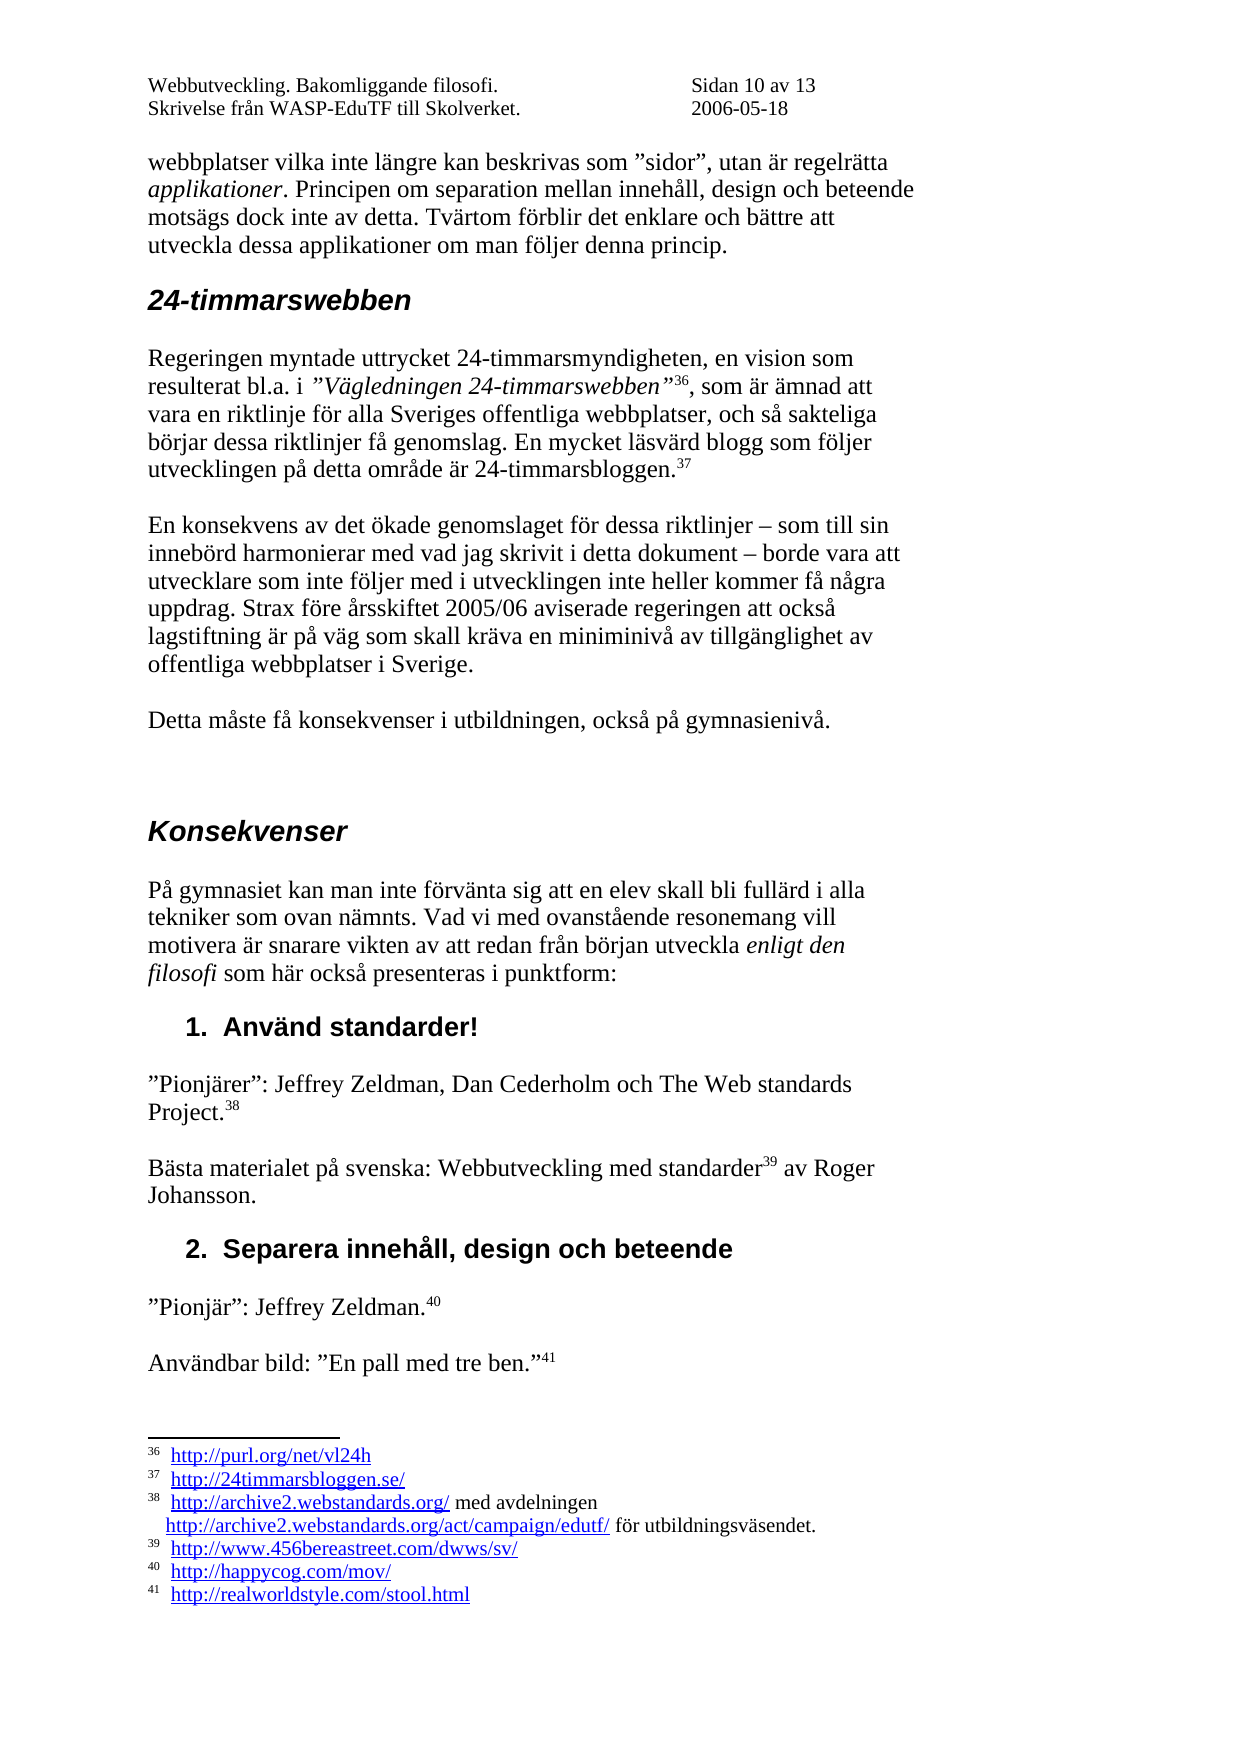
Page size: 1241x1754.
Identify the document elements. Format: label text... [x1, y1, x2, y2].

text Bästa materialet på svenska: Webbutveckling med standarder av Roger Johansson. [148, 1154, 915, 1209]
text Detta måste få konsekvenser i utbildningen, också på gymnasienivå. [148, 706, 915, 734]
subtitle Konsekvenser [148, 815, 915, 847]
text http://realworldstyle.com/stool.html [148, 1583, 915, 1606]
text En konsekvens av det ökade genomslaget för dessa riktlinjer – som till sin innebörd harmonierar med vad jag skrivit i detta dokument – borde vara att utvecklare som inte följer med i utvecklingen inte heller kommer få några uppdrag. Strax före årsskiftet 2005/06 aviserade regeringen att också lagstiftning är på väg som skall kräva en miniminivå av tillgänglighet av offentliga webbplatser i Sverige. [148, 511, 915, 678]
text http://www.456bereastreet.com/dwws/sv/ [148, 1537, 915, 1560]
subtitle Separera innehåll, design och beteende [185, 1234, 915, 1265]
text http://happycog.com/mov/ [148, 1560, 915, 1583]
text http://24timmarsbloggen.se/ [148, 1467, 915, 1491]
text http://purl.org/net/vl24h [148, 1444, 915, 1467]
text Regeringen myntade uttrycket 24-timmarsmyndigheten, en vision som resulterat bl.a. i ”Vägledningen 24-timmarswebben”, som är ämnad att vara en riktlinje för alla Sveriges offentliga webbplatser, och så sakteliga börjar dessa riktlinjer få genomslag. En mycket läsvärd blogg som följer utvecklingen på detta område är 24-timmarsbloggen. [148, 344, 915, 483]
subtitle 24-timmarswebben [148, 284, 915, 316]
text ”Pionjärer”: Jeffrey Zeldman, Dan Cederholm och The Web standards Project. [148, 1070, 915, 1126]
text webbplatser vilka inte längre kan beskrivas som ”sidor”, utan är regelrätta applikationer. Principen om separation mellan innehåll, design och beteende motsägs dock inte av detta. Tvärtom förblir det enklare och bättre att utveckla dessa applikationer om man följer denna princip. [148, 148, 915, 259]
text Användbar bild: ”En pall med tre ben.” [148, 1349, 915, 1377]
text På gymnasiet kan man inte förvänta sig att en elev skall bli fullärd i alla tekniker som ovan nämnts. Vad vi med ovanstående resonemang vill motivera är snarare vikten av att redan från början utveckla enligt den filosofi som här också presenteras i punktform: [148, 876, 915, 987]
text ”Pionjär”: Jeffrey Zeldman. [148, 1293, 915, 1321]
subtitle Använd standarder! [185, 1012, 915, 1042]
text http://archive2.webstandards.org/ med avdelningen http://archive2.webstandards.org/act/campaign/edutf/ för utbildningsväsendet. [148, 1491, 915, 1537]
